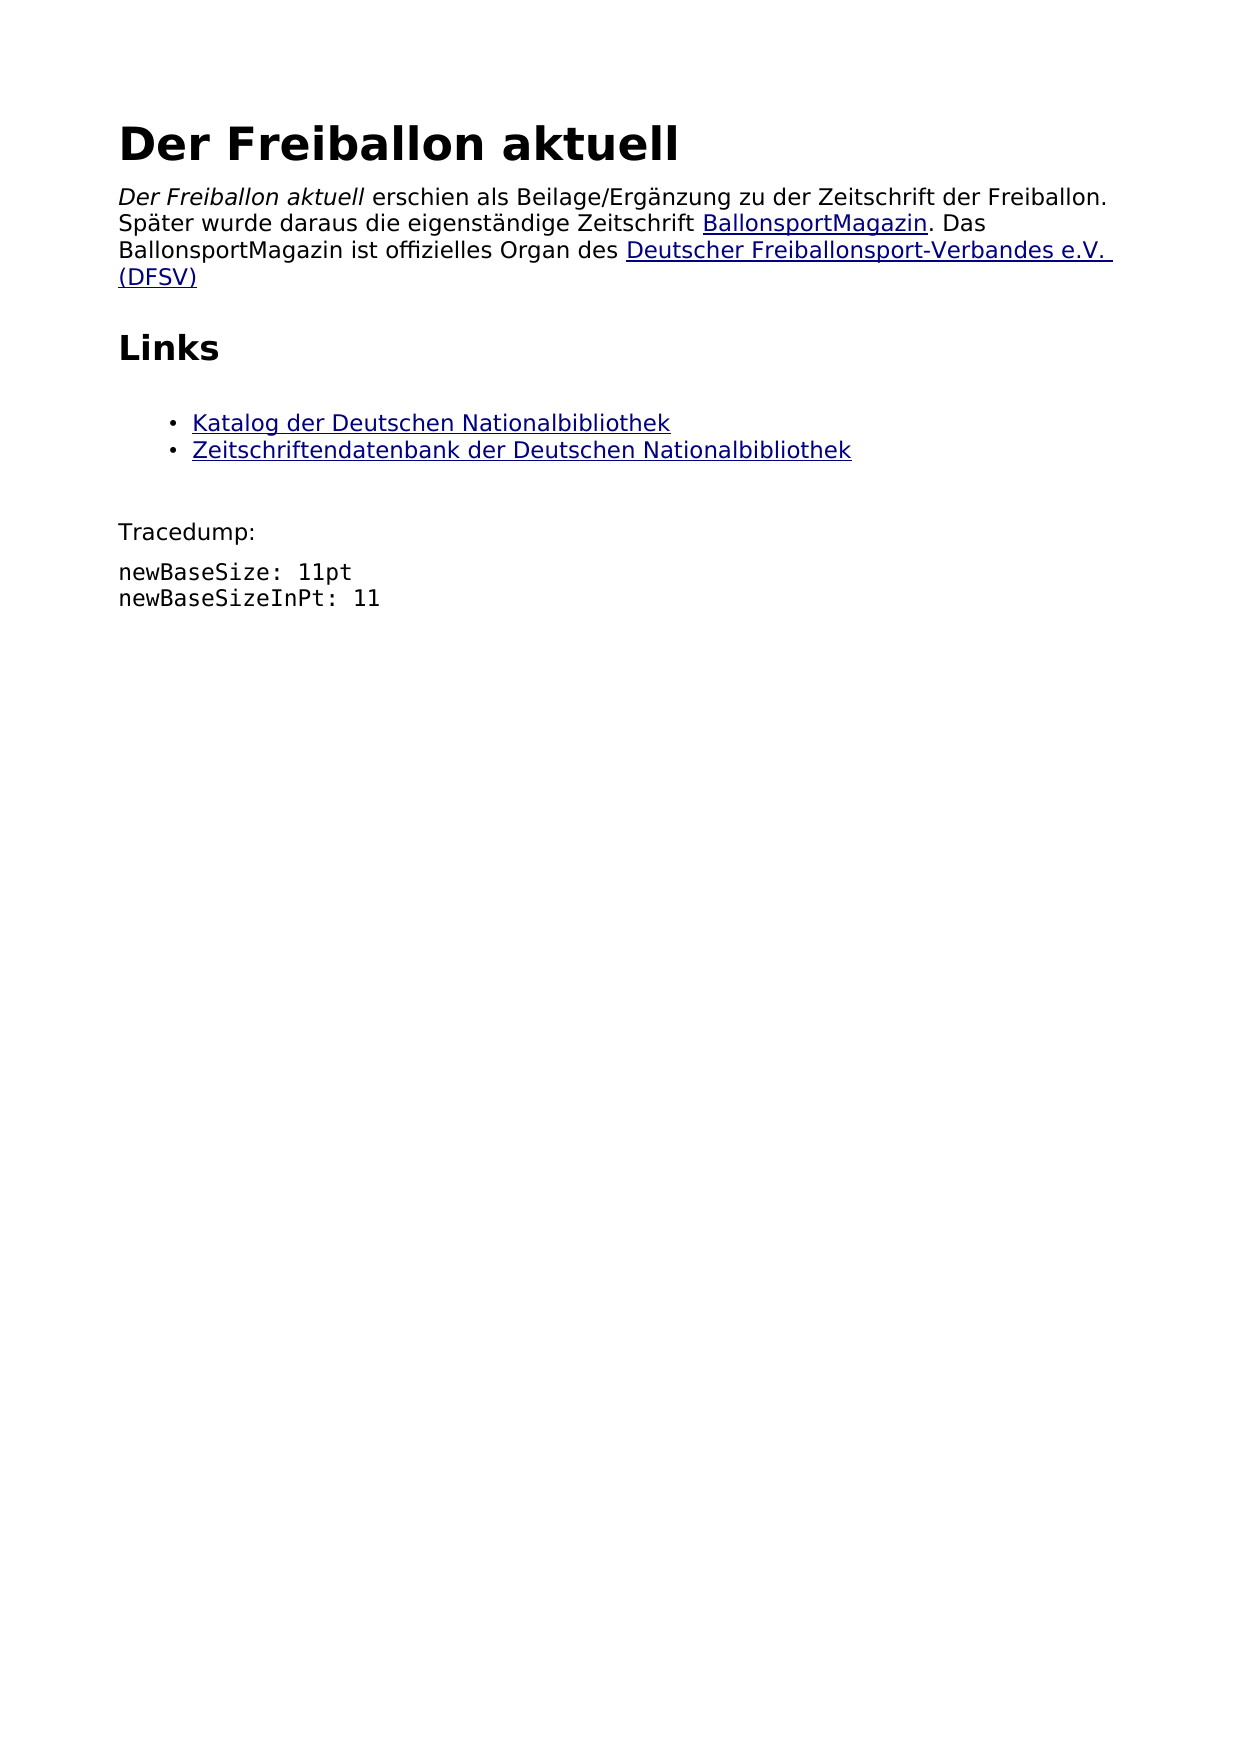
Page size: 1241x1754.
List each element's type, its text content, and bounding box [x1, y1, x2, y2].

subtitle Der Freiballon aktuell [118, 118, 1122, 171]
text newBaseSize: 11pt newBaseSizeInPt: 11 [118, 559, 1122, 612]
list Zeitschriftendatenbank der Deutschen Nationalbibliothek [177, 437, 1122, 463]
list Katalog der Deutschen Nationalbibliothek [177, 410, 1122, 437]
text Tracedump: [118, 493, 1122, 546]
text Der Freiballon aktuell erschien als Beilage/Ergänzung zu der Zeitschrift der Freiballon. Später wurde daraus die eigenständige Zeitschrift BallonsportMagazin. Das BallonsportMagazin ist offizielles Organ des Deutscher Freiballonsport-Verbandes e.V. (DFSV) [118, 184, 1122, 291]
subtitle Links [118, 328, 1122, 368]
